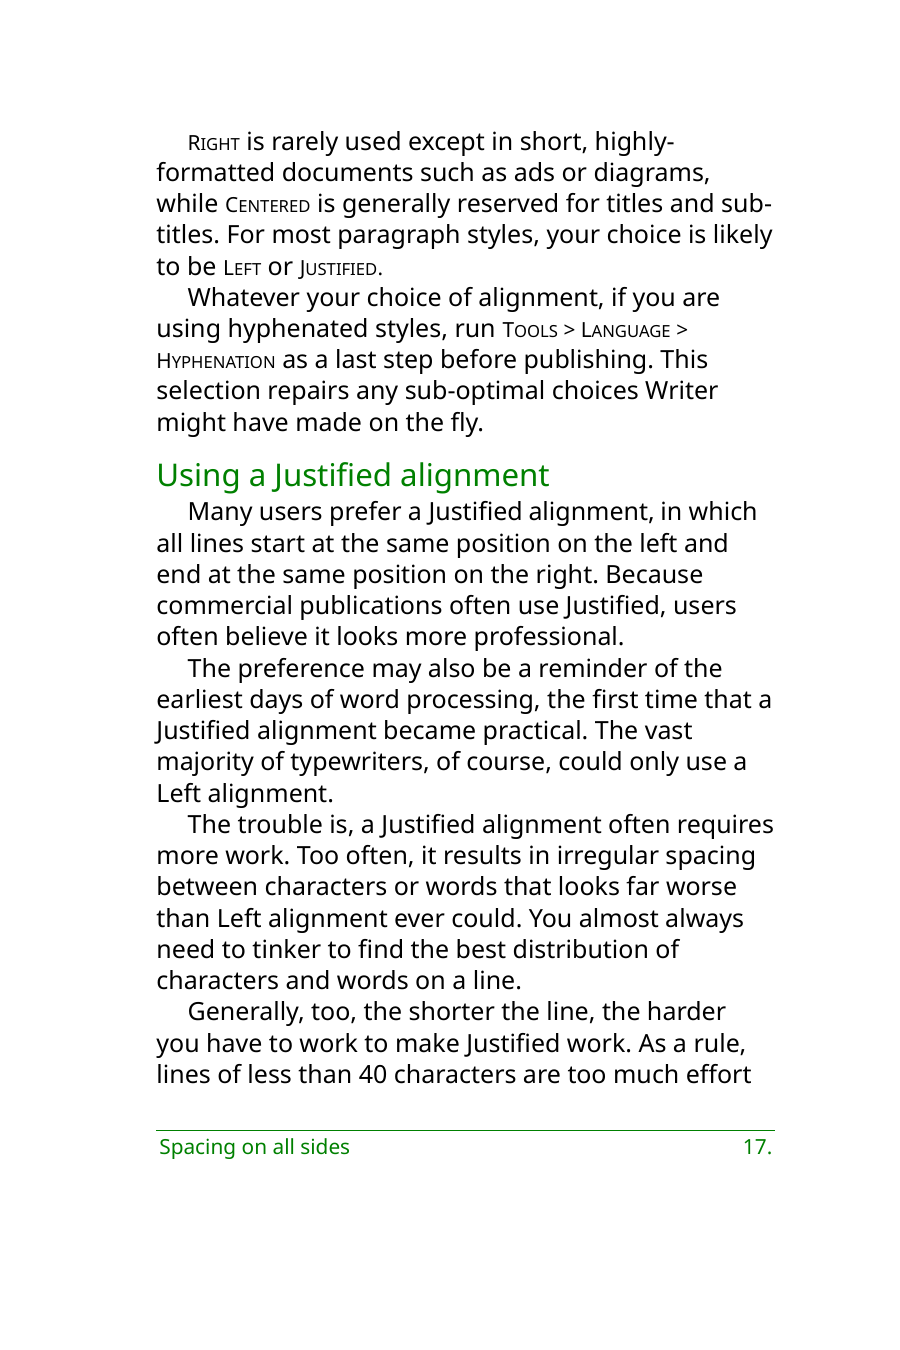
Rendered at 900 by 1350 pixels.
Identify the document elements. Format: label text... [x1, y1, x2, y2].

text Whatever your choice of alignment, if you are using hyphenated styles, run Tools > Language > Hyphenation as a last step before publishing. This selection repairs any sub-optimal choices Writer might have made on the fly. [156, 281, 775, 437]
text The trouble is, a Justified alignment often requires more work. Too often, it results in irregular spacing between characters or words that looks far worse than Left alignment ever could. You almost always need to tinker to find the best distribution of characters and words on a line. [156, 808, 775, 996]
text Many users prefer a Justified alignment, in which all lines start at the same position on the left and end at the same position on the right. Because commercial publications often use Justified, users often believe it looks more professional. [156, 496, 775, 652]
text Right is rarely used except in short, highly-formatted documents such as ads or diagrams, while Centered is generally reserved for titles and sub-titles. For most paragraph styles, your choice is likely to be Left or Justified. [156, 125, 775, 281]
subtitle Using a Justified alignment [156, 453, 775, 496]
text The preference may also be a reminder of the earliest days of word processing, the first time that a Justified alignment became practical. The vast majority of typewriters, of course, could only use a Left alignment. [156, 652, 775, 808]
text Generally, too, the shorter the line, the harder you have to work to make Justified work. As a rule, lines of less than 40 characters are too much effort [156, 996, 775, 1089]
